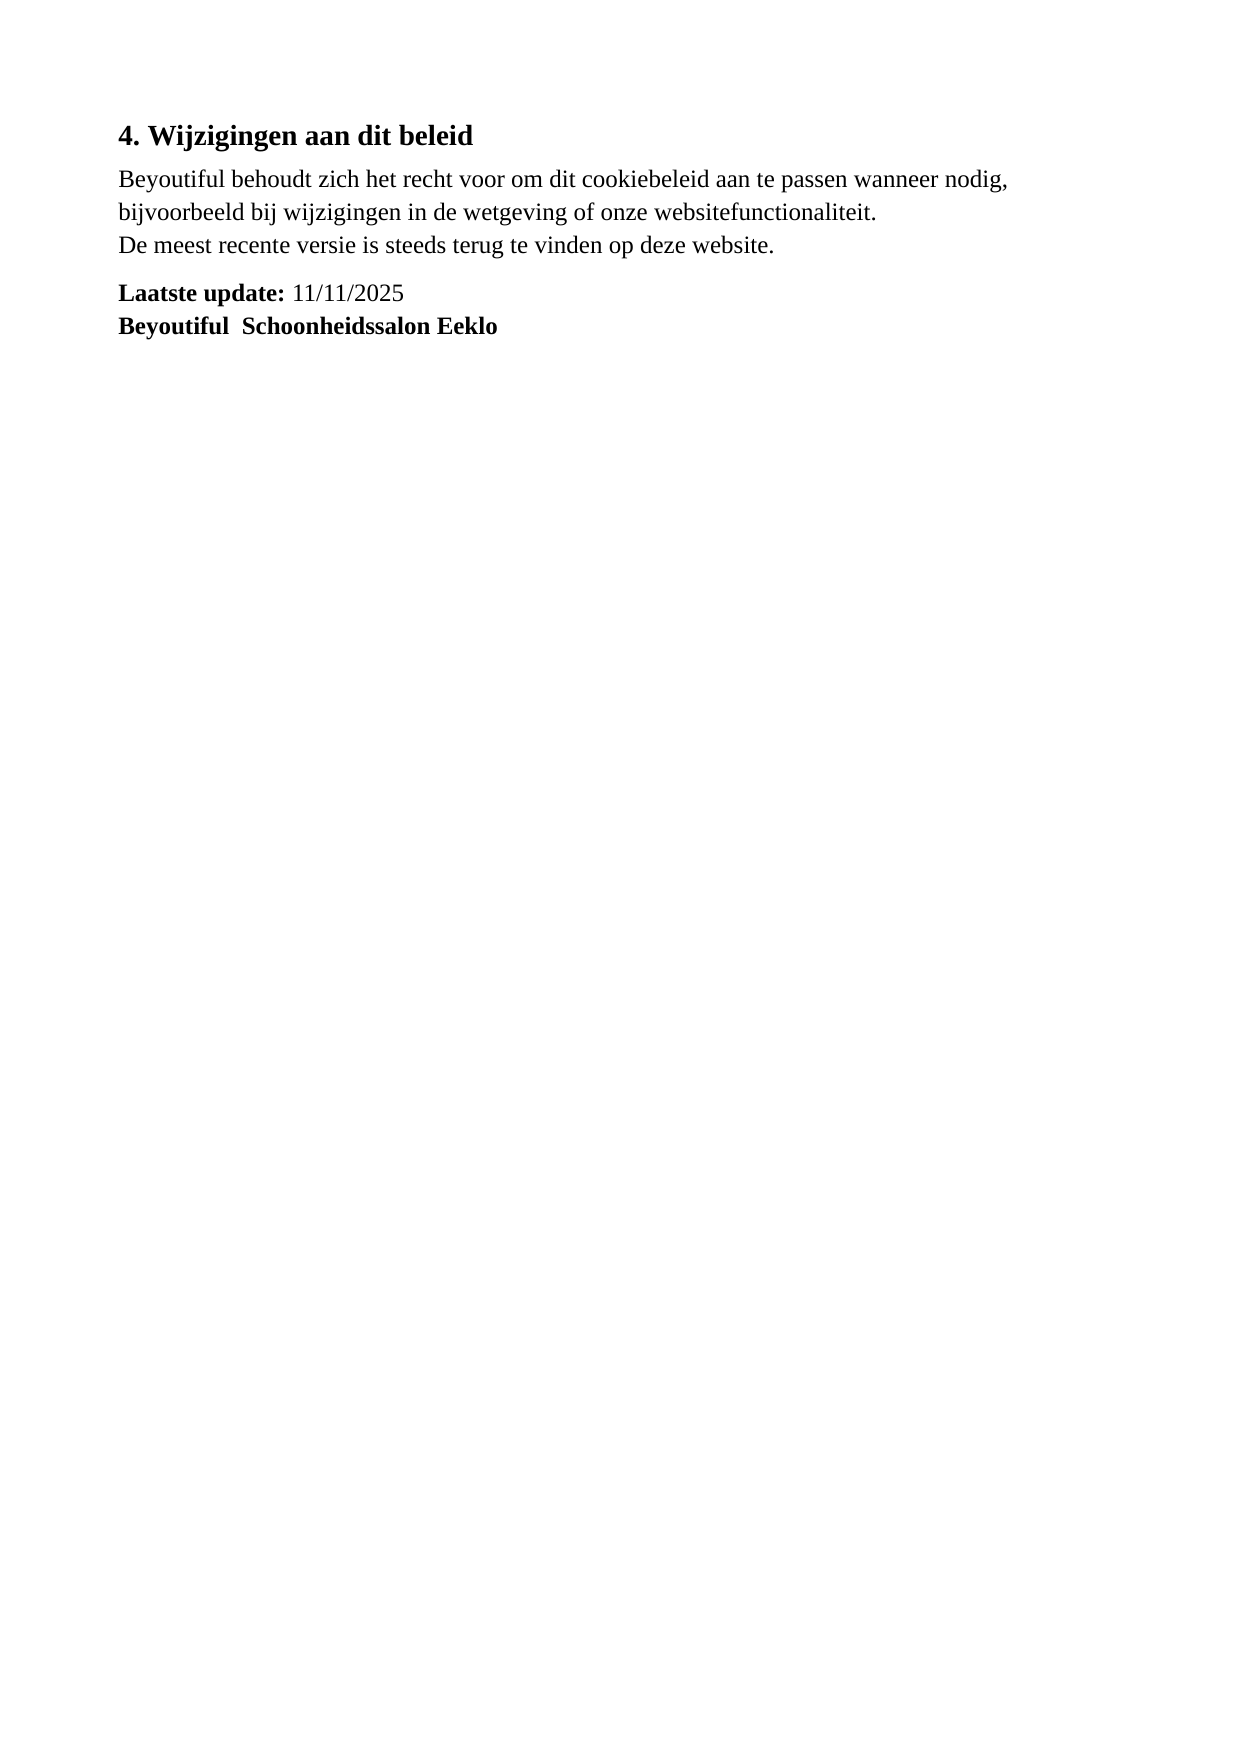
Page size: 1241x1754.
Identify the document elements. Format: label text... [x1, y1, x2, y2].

subtitle 4. Wijzigingen aan dit beleid [118, 118, 1122, 152]
text Laatste update: 11/11/2025 Beyoutiful Schoonheidssalon Eeklo [118, 278, 1122, 339]
text Beyoutiful behoudt zich het recht voor om dit cookiebeleid aan te passen wanneer nodig, bijvoorbeeld bij wijzigingen in de wetgeving of onze websitefunctionaliteit. De meest recente versie is steeds terug te vinden op deze website. [118, 164, 1122, 259]
